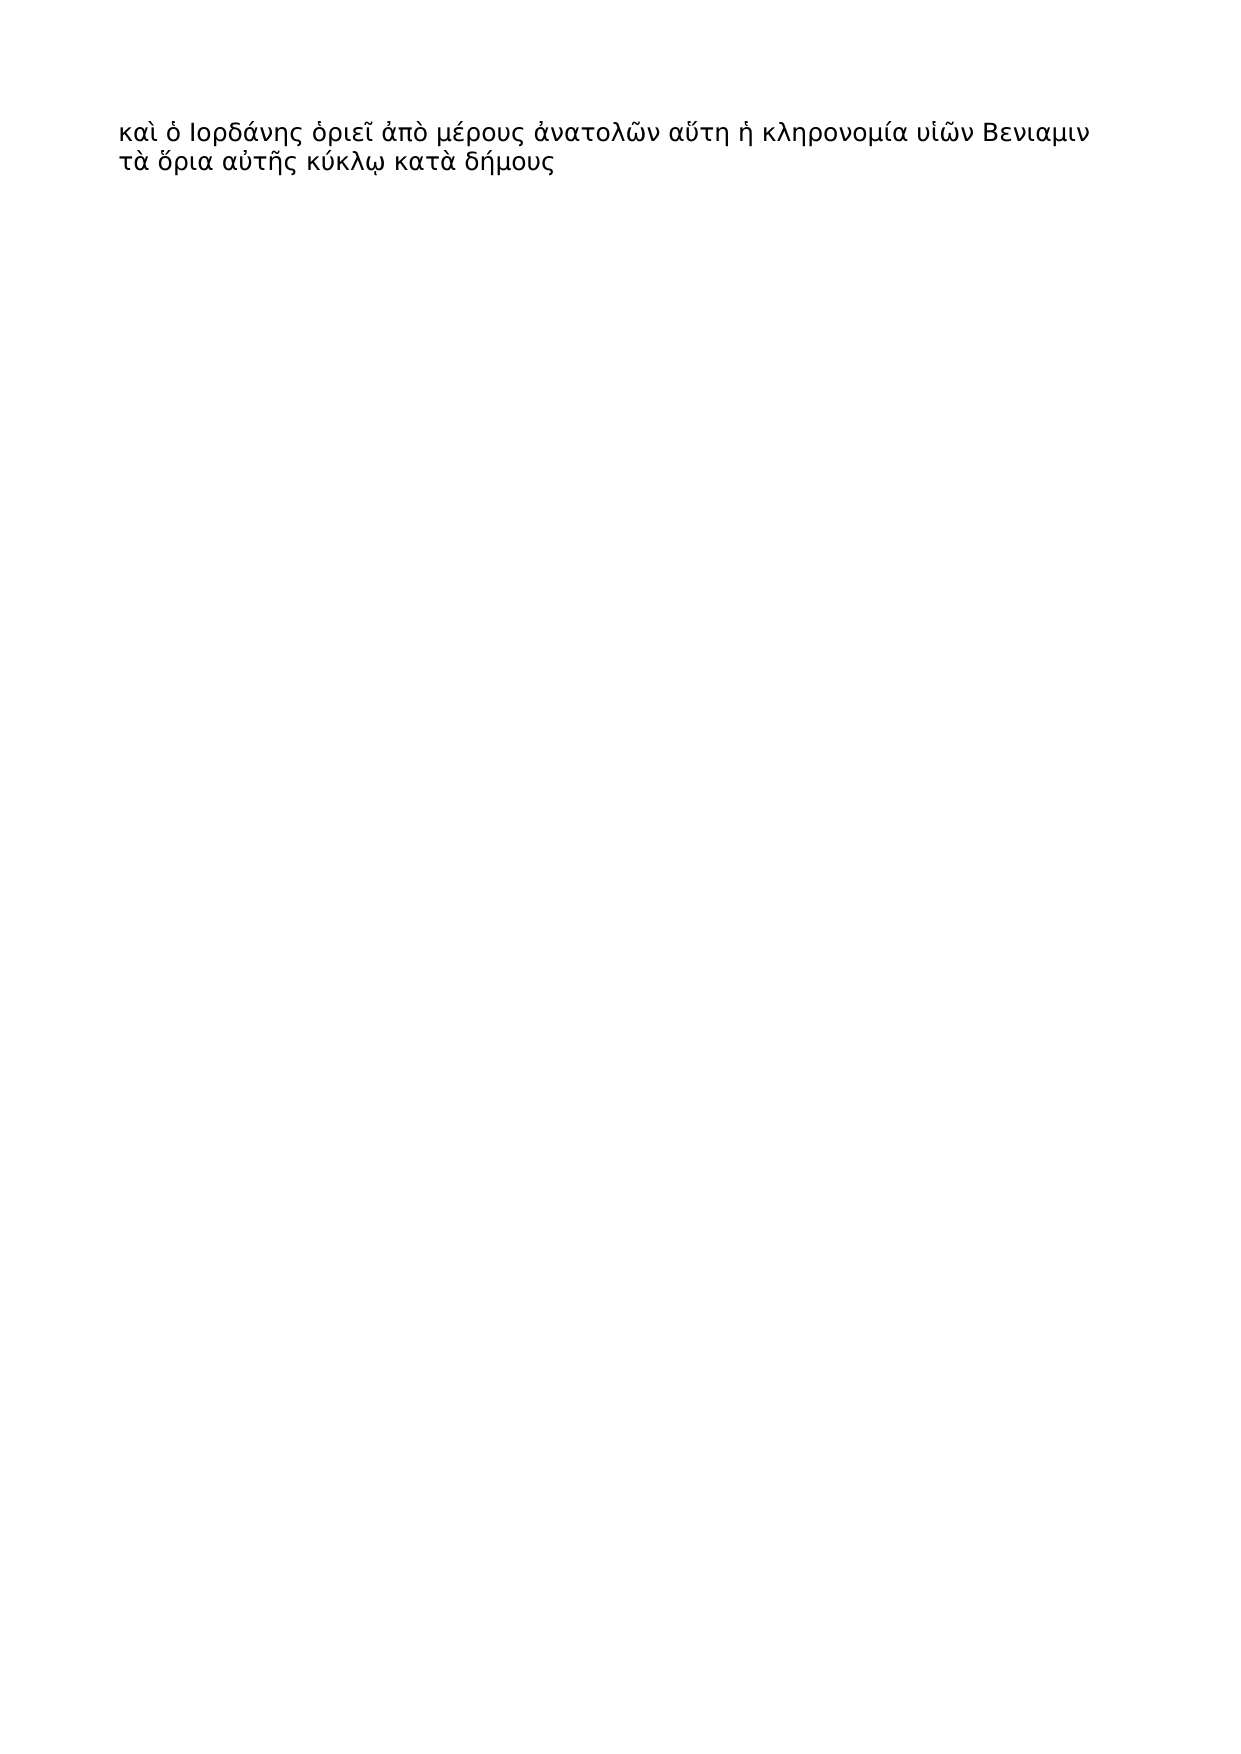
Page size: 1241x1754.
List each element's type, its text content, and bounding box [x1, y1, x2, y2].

text καὶ ὁ Ιορδάνης ὁριεῖ ἀπὸ μέρους ἀνατολῶν αὕτη ἡ κληρονομία υἱῶν Βενιαμιν τὰ ὅρια αὐτῆς κύκλῳ κατὰ δήμους [118, 118, 1122, 176]
